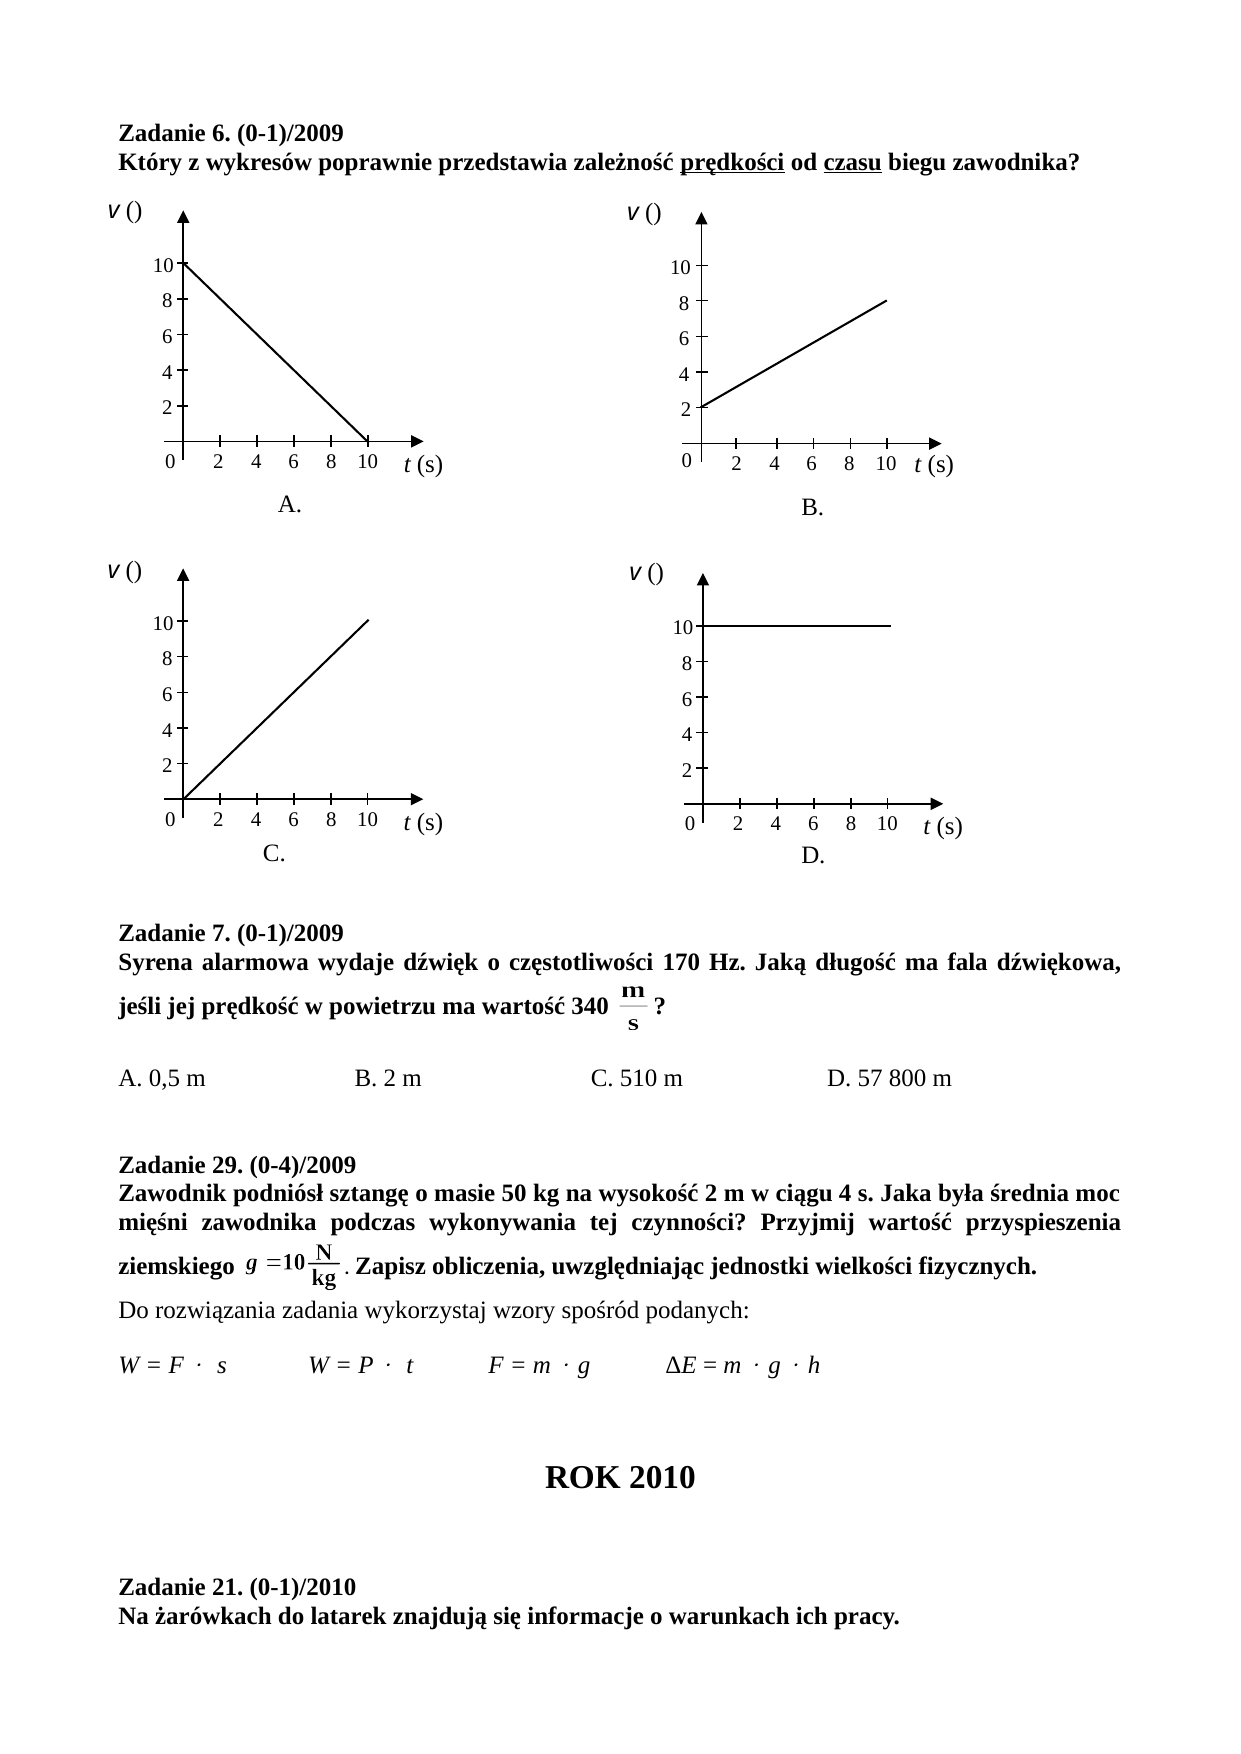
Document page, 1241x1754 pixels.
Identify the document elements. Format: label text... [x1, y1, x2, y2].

text A. 0,5 m B. 2 m C. 510 m D. 57 800 m [118, 1063, 1122, 1092]
text Zawodnik podniósł sztangę o masie 50 kg na wysokość 2 m w ciągu 4 s. Jaka była średnia moc mięśni zawodnika podczas wykonywania tej czynności? Przyjmij wartość przyspieszenia ziemskiego . Zapisz obliczenia, uwzględniając jednostki wielkości fizycznych. [118, 1178, 1122, 1295]
text Zadanie 29. (0-4)/2009 [118, 1150, 1122, 1178]
text Na żarówkach do latarek znajdują się informacje o warunkach ich pracy. [118, 1601, 1122, 1630]
text Syrena alarmowa wydaje dźwięk o częstotliwości 170 Hz. Jaką długość ma fala dźwiękowa, jeśli jej prędkość w powietrzu ma wartość 340 ? [118, 947, 1122, 1035]
text Zadanie 6. (0-1)/2009 [118, 118, 1122, 147]
text Który z wykresów poprawnie przedstawia zależność prędkości od czasu biegu zawodnika? [118, 147, 1122, 176]
text W = F  s W = P  t F = m  g ΔE = m  g  h [118, 1344, 1122, 1378]
text ROK 2010 [118, 1457, 1122, 1496]
text Zadanie 7. (0-1)/2009 [118, 918, 1122, 947]
text Zadanie 21. (0-1)/2010 [118, 1572, 1122, 1601]
text Do rozwiązania zadania wykorzystaj wzory spośród podanych: [118, 1295, 1122, 1324]
text D. [778, 840, 848, 869]
text C. [263, 838, 342, 867]
